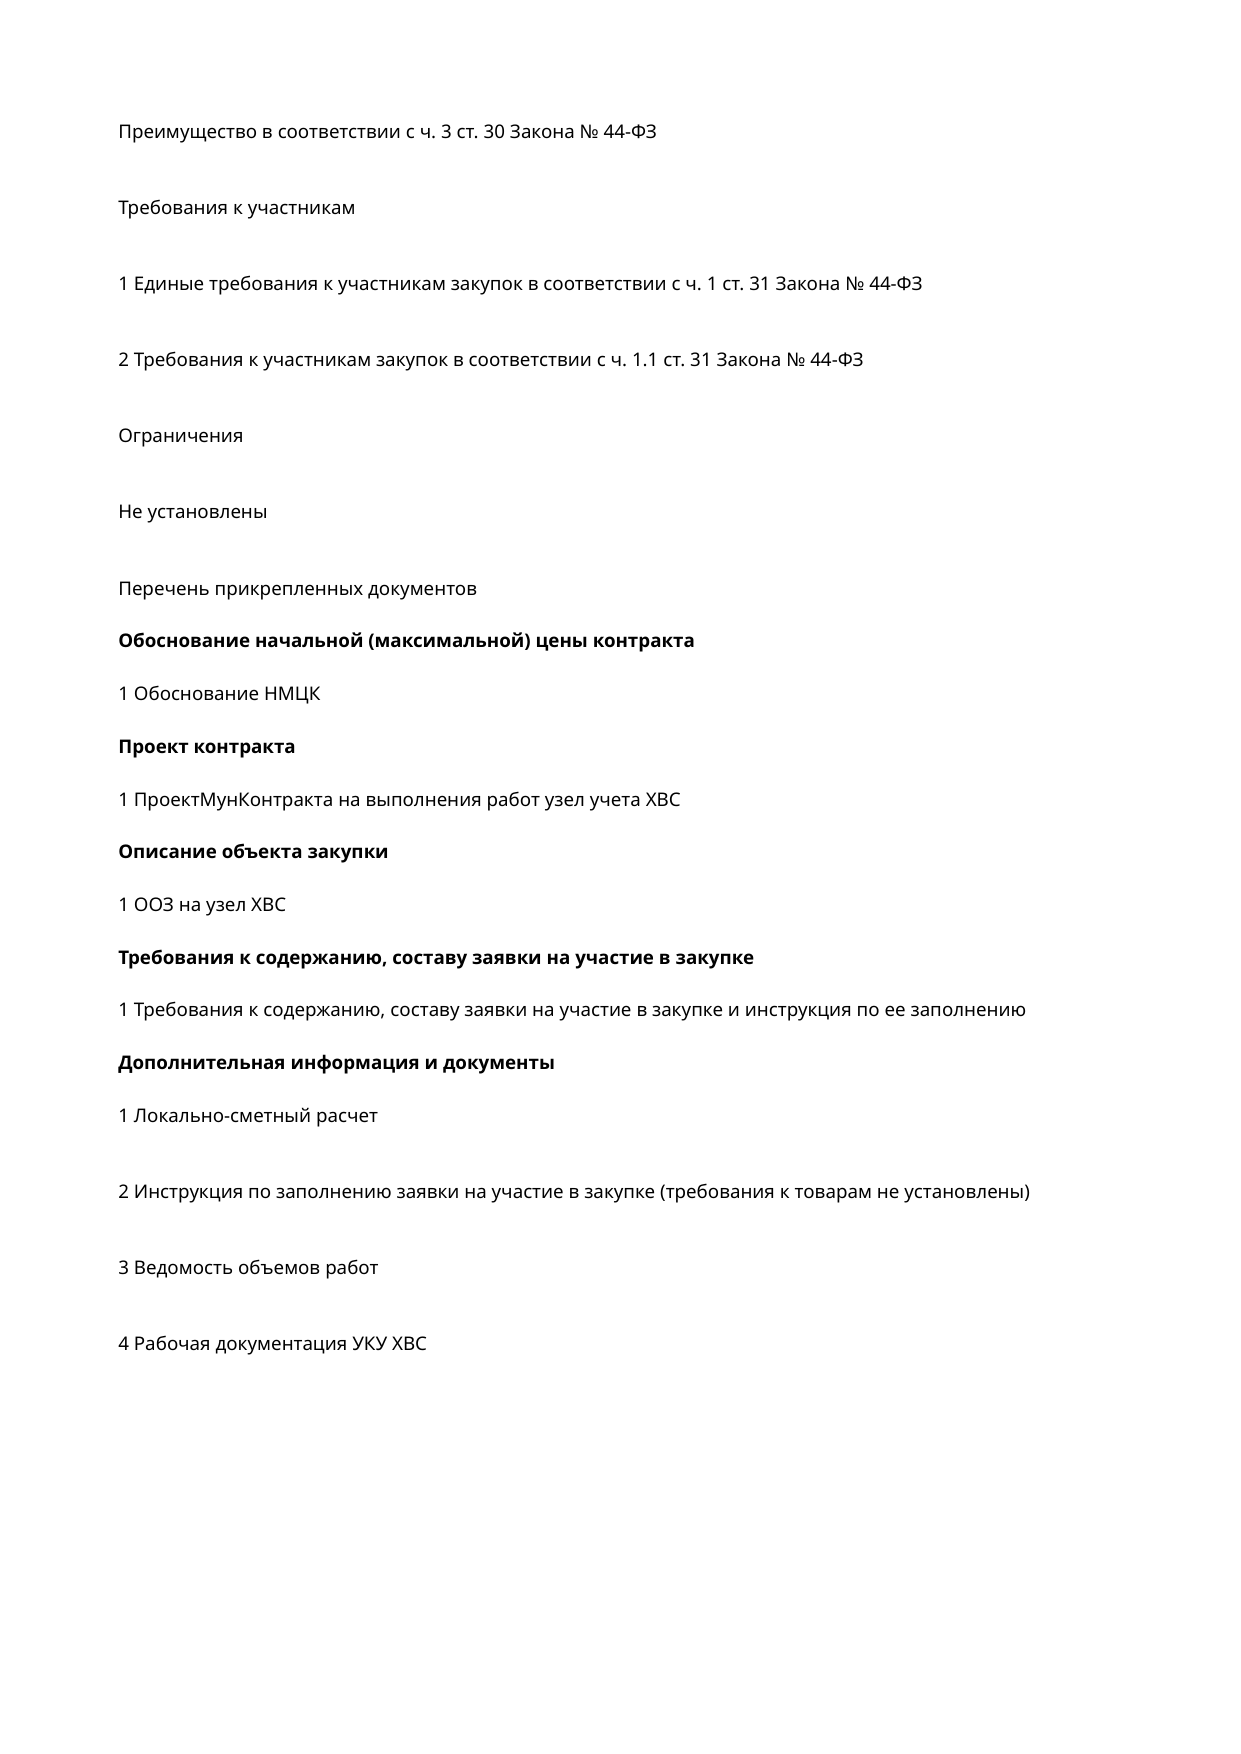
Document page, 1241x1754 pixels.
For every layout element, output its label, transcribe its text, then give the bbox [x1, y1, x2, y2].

text Описание объекта закупки [118, 838, 1122, 864]
text Требования к содержанию, составу заявки на участие в закупке [118, 944, 1122, 969]
text Перечень прикрепленных документов [118, 575, 1122, 601]
text 1 Требования к содержанию, составу заявки на участие в закупке и инструкция по ее заполнению [118, 997, 1122, 1022]
text Обоснование начальной (максимальной) цены контракта [118, 628, 1122, 653]
text Ограничения [118, 423, 1122, 448]
text 1 ПроектМунКонтракта на выполнения работ узел учета ХВС [118, 786, 1122, 811]
text 3 Ведомость объемов работ [118, 1254, 1122, 1280]
text Проект контракта [118, 733, 1122, 759]
text Преимущество в соответствии с ч. 3 ст. 30 Закона № 44-ФЗ [118, 118, 1122, 144]
text 2 Требования к участникам закупок в соответствии с ч. 1.1 ст. 31 Закона № 44-ФЗ [118, 347, 1122, 372]
text Требования к участникам [118, 194, 1122, 220]
text Не установлены [118, 499, 1122, 524]
text 1 Обоснование НМЦК [118, 680, 1122, 706]
text 1 ООЗ на узел ХВС [118, 891, 1122, 917]
text 2 Инструкция по заполнению заявки на участие в закупке (требования к товарам не установлены) [118, 1178, 1122, 1204]
text 1 Локально-сметный расчет [118, 1102, 1122, 1128]
text 1 Единые требования к участникам закупок в соответствии с ч. 1 ст. 31 Закона № 44-ФЗ [118, 270, 1122, 296]
text 4 Рабочая документация УКУ ХВС [118, 1331, 1122, 1356]
text Дополнительная информация и документы [118, 1049, 1122, 1075]
